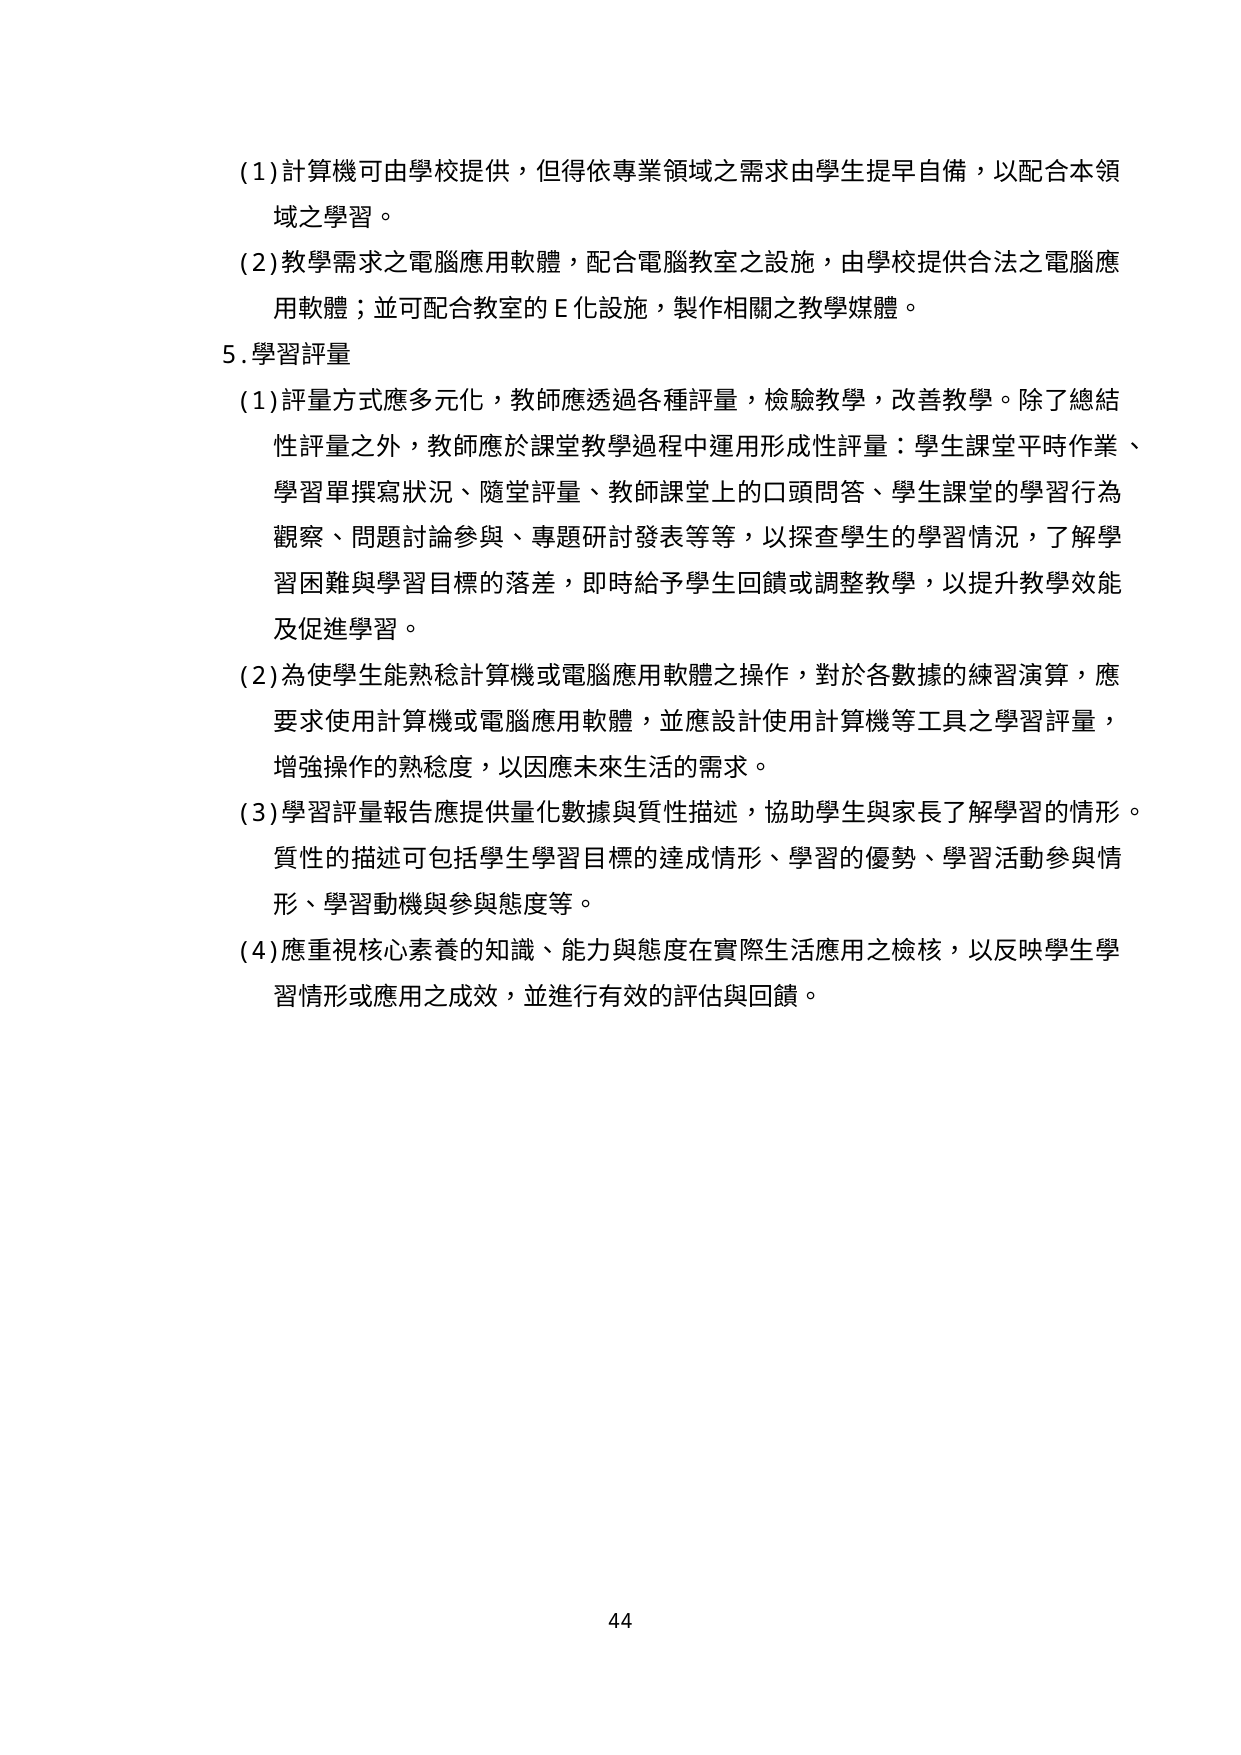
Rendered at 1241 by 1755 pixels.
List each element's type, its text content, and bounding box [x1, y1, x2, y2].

text (3)學習評量報告應提供量化數據與質性描述，協助學生與家長了解學習的情形。質性的描述可包括學生學習目標的達成情形、學習的優勢、學習活動參與情形、學習動機與參與態度等。 [236, 785, 1122, 923]
text (2)教學需求之電腦應用軟體，配合電腦教室之設施，由學校提供合法之電腦應用軟體；並可配合教室的E化設施，製作相關之教學媒體。 [236, 235, 1122, 327]
text (1)評量方式應多元化，教師應透過各種評量，檢驗教學，改善教學。除了總結性評量之外，教師應於課堂教學過程中運用形成性評量：學生課堂平時作業、學習單撰寫狀況、隨堂評量、教師課堂上的口頭問答、學生課堂的學習行為觀察、問題討論參與、專題研討發表等等，以探查學生的學習情況，了解學習困難與學習目標的落差，即時給予學生回饋或調整教學，以提升教學效能及促進學習。 [236, 373, 1122, 648]
text (4)應重視核心素養的知識、能力與態度在實際生活應用之檢核，以反映學生學習情形或應用之成效，並進行有效的評估與回饋。 [236, 923, 1122, 1014]
text (2)為使學生能熟稔計算機或電腦應用軟體之操作，對於各數據的練習演算，應要求使用計算機或電腦應用軟體，並應設計使用計算機等工具之學習評量，增強操作的熟稔度，以因應未來生活的需求。 [236, 648, 1122, 785]
text (1)計算機可由學校提供，但得依專業領域之需求由學生提早自備，以配合本領域之學習。 [236, 143, 1122, 235]
text 5.學習評量 [118, 327, 1122, 373]
